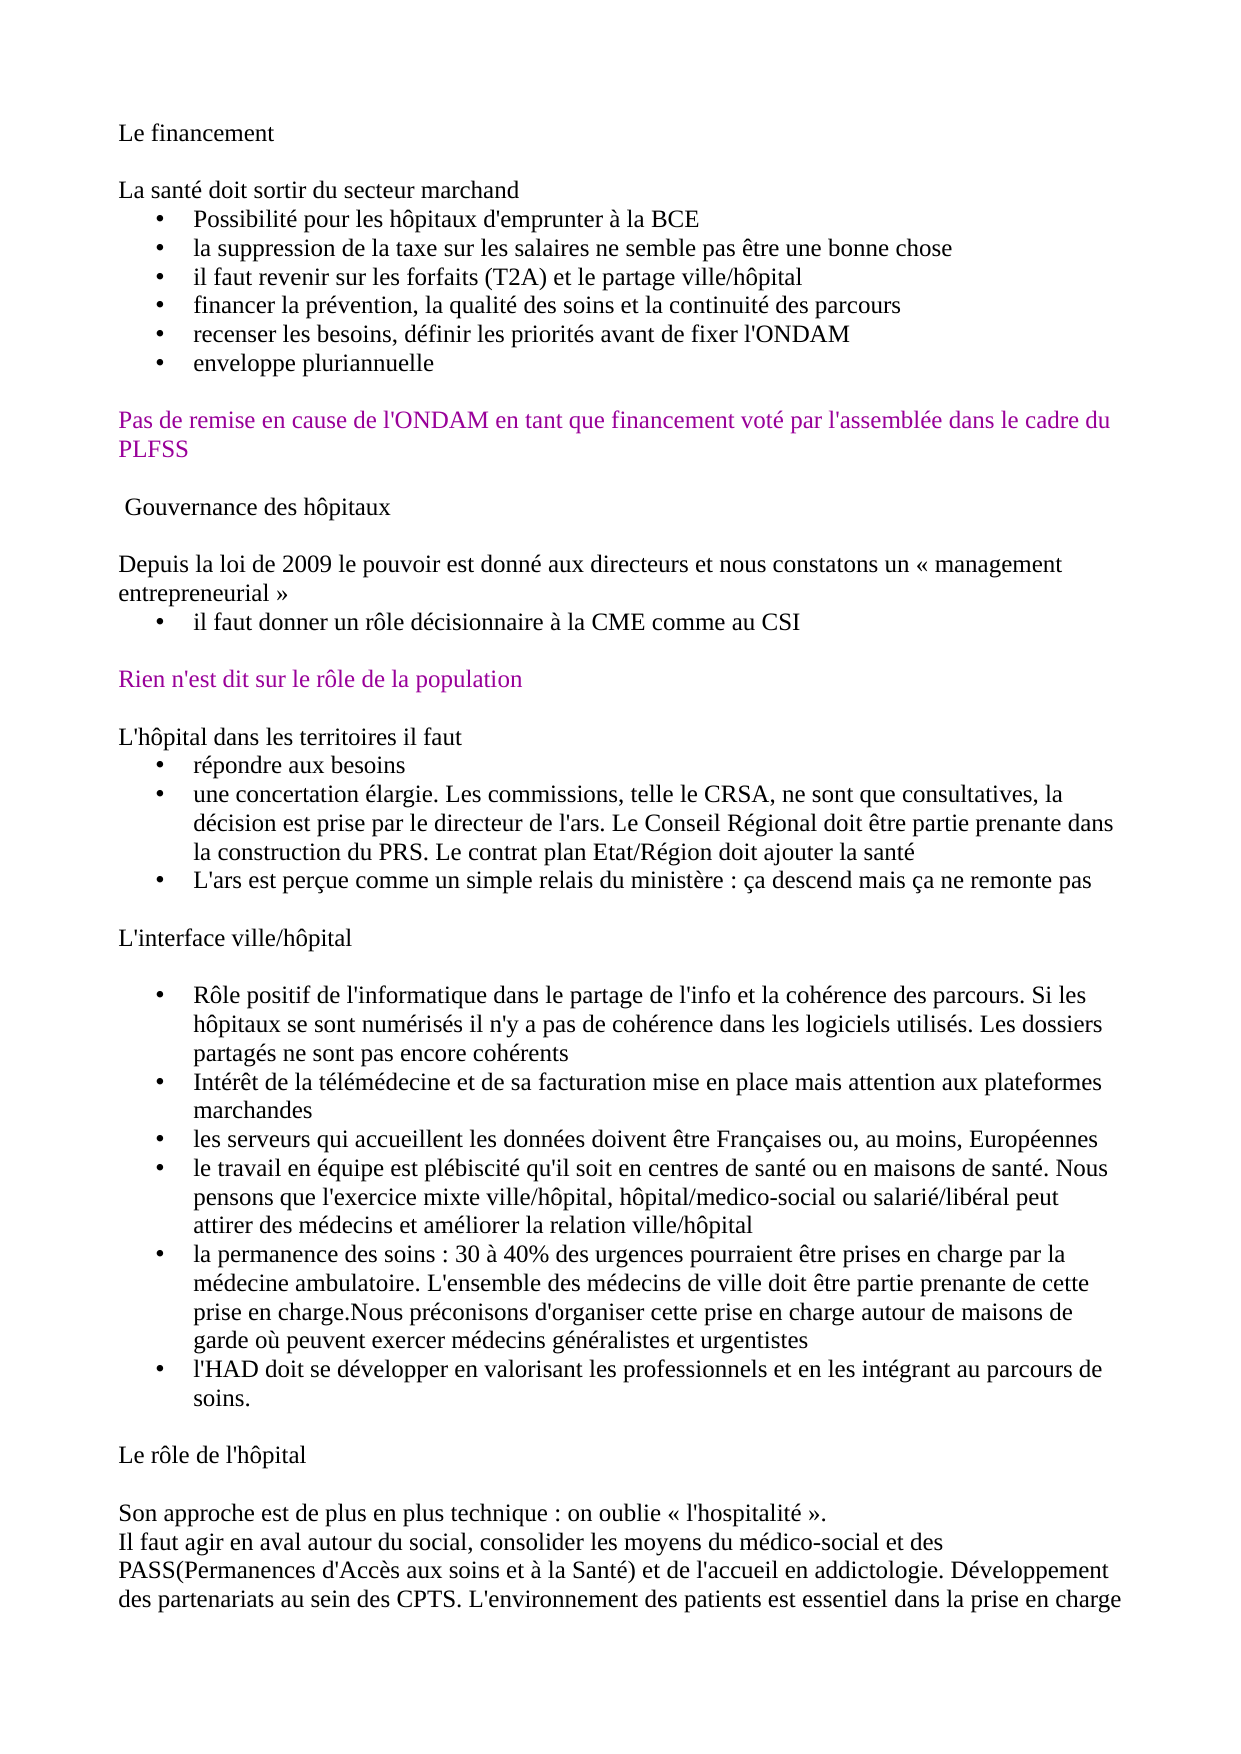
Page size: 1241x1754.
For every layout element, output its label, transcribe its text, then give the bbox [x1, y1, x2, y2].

list les serveurs qui accueillent les données doivent être Françaises ou, au moins, Européennes [156, 1124, 1122, 1153]
list la permanence des soins : 30 à 40% des urgences pourraient être prises en charge par la médecine ambulatoire. L'ensemble des médecins de ville doit être partie prenante de cette prise en charge.Nous préconisons d'organiser cette prise en charge autour de maisons de garde où peuvent exercer médecins généralistes et urgentistes [156, 1239, 1122, 1354]
text Pas de remise en cause de l'ONDAM en tant que financement voté par l'assemblée dans le cadre du PLFSS [118, 406, 1122, 463]
list Rôle positif de l'informatique dans le partage de l'info et la cohérence des parcours. Si les hôpitaux se sont numérisés il n'y a pas de cohérence dans les logiciels utilisés. Les dossiers partagés ne sont pas encore cohérents [156, 981, 1122, 1067]
text Le rôle de l'hôpital [118, 1441, 1122, 1469]
list la suppression de la taxe sur les salaires ne semble pas être une bonne chose [156, 233, 1122, 262]
list enveloppe pluriannuelle [156, 348, 1122, 377]
list L'ars est perçue comme un simple relais du ministère : ça descend mais ça ne remonte pas [156, 866, 1122, 894]
list Possibilité pour les hôpitaux d'emprunter à la BCE [156, 204, 1122, 233]
list il faut donner un rôle décisionnaire à la CME comme au CSI [156, 607, 1122, 636]
text Rien n'est dit sur le rôle de la population [118, 664, 1122, 693]
list répondre aux besoins [156, 751, 1122, 779]
list il faut revenir sur les forfaits (T2A) et le partage ville/hôpital [156, 262, 1122, 291]
text Gouvernance des hôpitaux [118, 492, 1122, 521]
list une concertation élargie. Les commissions, telle le CRSA, ne sont que consultatives, la décision est prise par le directeur de l'ars. Le Conseil Régional doit être partie prenante dans la construction du PRS. Le contrat plan Etat/Région doit ajouter la santé [156, 779, 1122, 866]
list le travail en équipe est plébiscité qu'il soit en centres de santé ou en maisons de santé. Nous pensons que l'exercice mixte ville/hôpital, hôpital/medico-social ou salarié/libéral peut attirer des médecins et améliorer la relation ville/hôpital [156, 1153, 1122, 1239]
text L'interface ville/hôpital [118, 923, 1122, 952]
text L'hôpital dans les territoires il faut [118, 722, 1122, 751]
text Depuis la loi de 2009 le pouvoir est donné aux directeurs et nous constatons un « management entrepreneurial » [118, 549, 1122, 607]
list financer la prévention, la qualité des soins et la continuité des parcours [156, 291, 1122, 319]
list Intérêt de la télémédecine et de sa facturation mise en place mais attention aux plateformes marchandes [156, 1067, 1122, 1124]
text Son approche est de plus en plus technique : on oublie « l'hospitalité ». Il faut agir en aval autour du social, consolider les moyens du médico-social et des PASS(Permanences d'Accès aux soins et à la Santé) et de l'accueil en addictologie. Développement des partenariats au sein des CPTS. L'environnement des patients est essentiel dans la prise en charge [118, 1498, 1122, 1613]
text La santé doit sortir du secteur marchand [118, 176, 1122, 204]
text Le financement [118, 118, 1122, 147]
list recenser les besoins, définir les priorités avant de fixer l'ONDAM [156, 319, 1122, 348]
list l'HAD doit se développer en valorisant les professionnels et en les intégrant au parcours de soins. [156, 1354, 1122, 1412]
